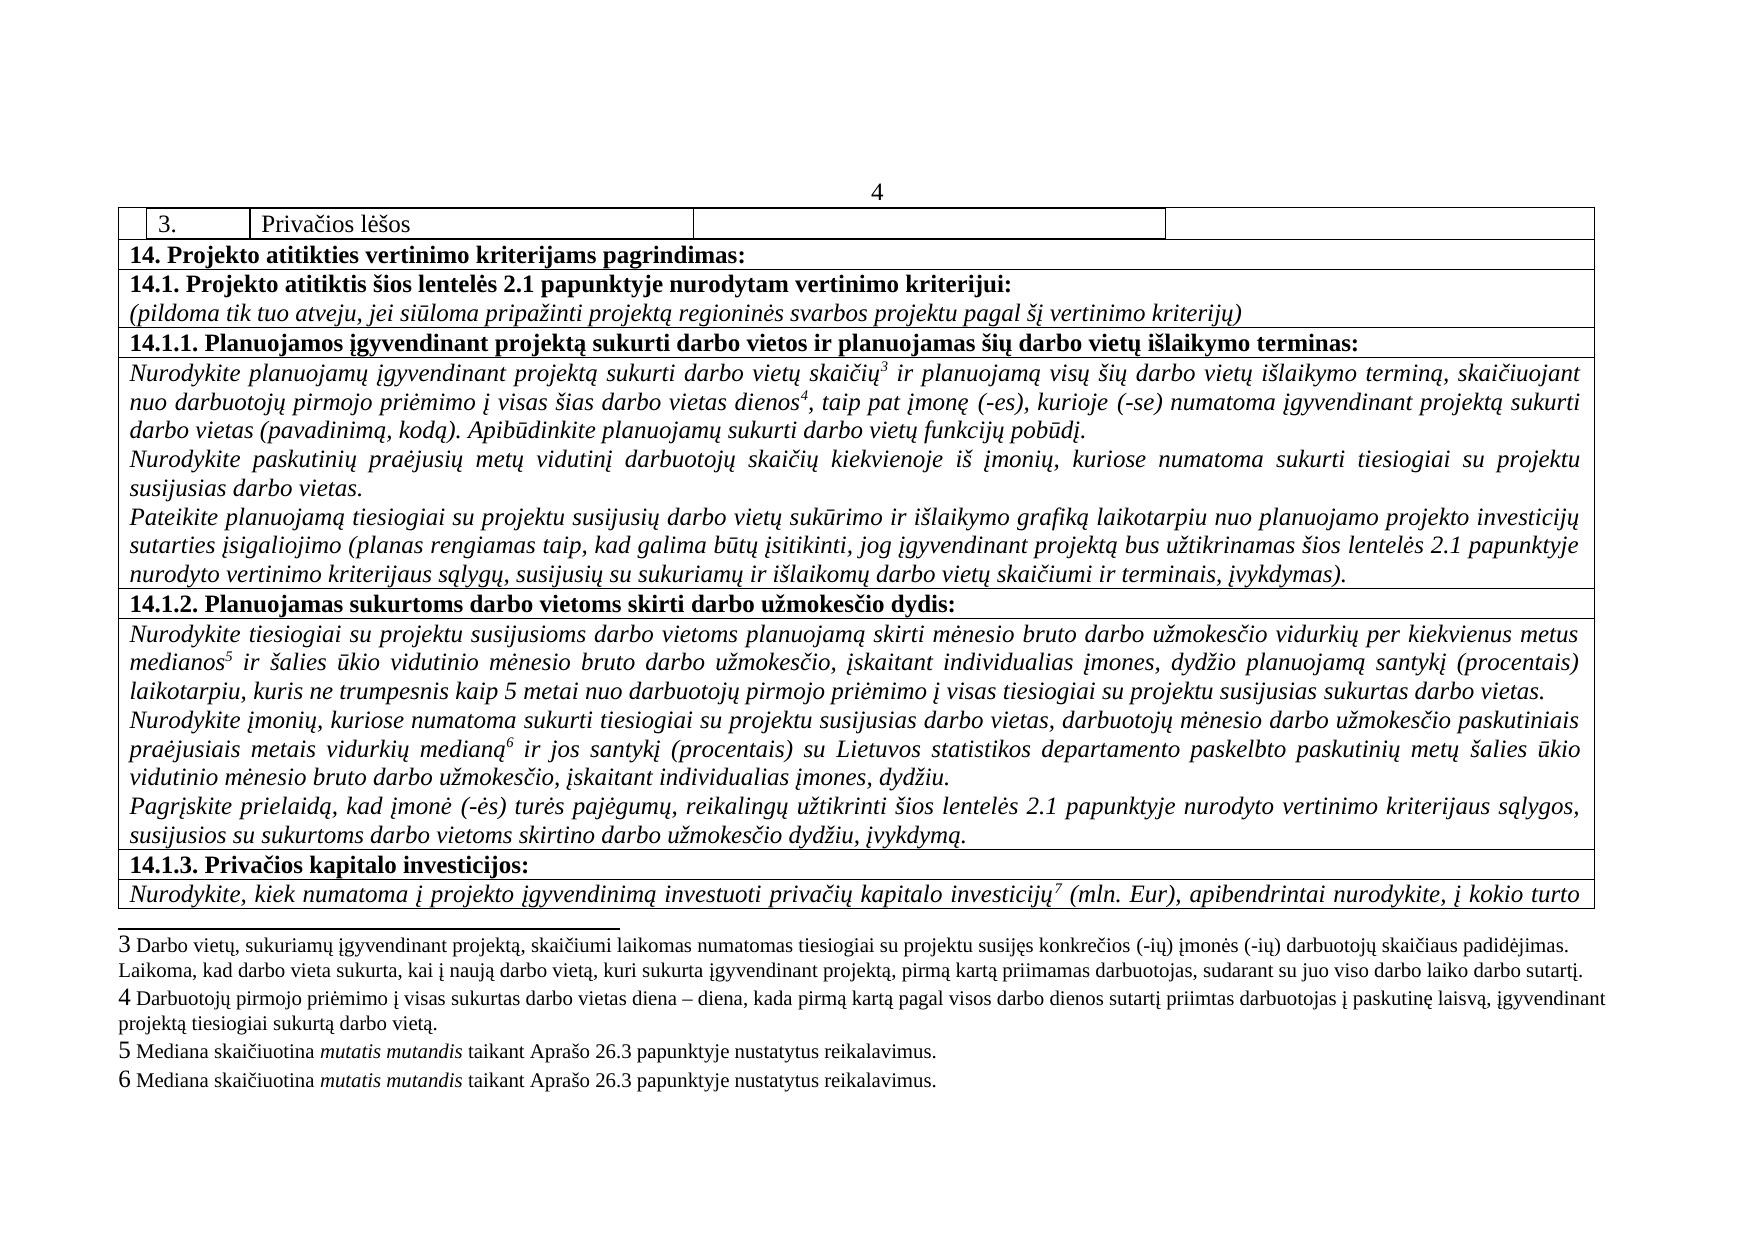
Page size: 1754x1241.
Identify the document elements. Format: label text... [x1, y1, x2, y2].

table_cell Nurodykite tiesiogiai su projektu susijusioms darbo vietoms planuojamą skirti mėnesio bruto darbo užmokesčio vidurkių per kiekvienus metus medianos ir šalies ūkio vidutinio mėnesio bruto darbo užmokesčio, įskaitant individualias įmones, dydžio planuojamą santykį (procentais) laikotarpiu, kuris ne trumpesnis kaip 5 metai nuo darbuotojų pirmojo priėmimo į visas tiesiogiai su projektu susijusias sukurtas darbo vietas. Nurodykite įmonių, kuriose numatoma sukurti tiesiogiai su projektu susijusias darbo vietas, darbuotojų mėnesio darbo užmokesčio paskutiniais praėjusiais metais vidurkių medianą ir jos santykį (procentais) su Lietuvos statistikos departamento paskelbto paskutinių metų šalies ūkio vidutinio mėnesio bruto darbo užmokesčio, įskaitant individualias įmones, dydžiu. Pagrįskite prielaidą, kad įmonė (-ės) turės pajėgumų, reikalingų užtikrinti šios lentelės 2.1 papunktyje nurodyto vertinimo kriterijaus sąlygos, susijusios su sukurtoms darbo vietoms skirtino darbo užmokesčio dydžiu, įvykdymą. [119, 619, 1594, 849]
table_cell Nurodykite, kiek numatoma į projekto įgyvendinimą investuoti privačių kapitalo investicijų (mln. Eur), apibendrintai nurodykite, į kokio turto [119, 880, 1594, 908]
table_cell [694, 209, 1165, 237]
table_cell 3. [147, 209, 249, 237]
table_cell Privačios lėšos [251, 209, 693, 237]
table_cell 14. Projekto atitikties vertinimo kriterijams pagrindimas: [119, 240, 1594, 268]
table_cell Nurodykite planuojamų įgyvendinant projektą sukurti darbo vietų skaičių ir planuojamą visų šių darbo vietų išlaikymo terminą, skaičiuojant nuo darbuotojų pirmojo priėmimo į visas šias darbo vietas dienos, taip pat įmonę (-es), kurioje (-se) numatoma įgyvendinant projektą sukurti darbo vietas (pavadinimą, kodą). Apibūdinkite planuojamų sukurti darbo vietų funkcijų pobūdį. Nurodykite paskutinių praėjusių metų vidutinį darbuotojų skaičių kiekvienoje iš įmonių, kuriose numatoma sukurti tiesiogiai su projektu susijusias darbo vietas. Pateikite planuojamą tiesiogiai su projektu susijusių darbo vietų sukūrimo ir išlaikymo grafiką laikotarpiu nuo planuojamo projekto investicijų sutarties įsigaliojimo (planas rengiamas taip, kad galima būtų įsitikinti, jog įgyvendinant projektą bus užtikrinamas šios lentelės 2.1 papunktyje nurodyto vertinimo kriterijaus sąlygų, susijusių su sukuriamų ir išlaikomų darbo vietų skaičiumi ir terminais, įvykdymas). [119, 358, 1594, 588]
table_cell [119, 208, 146, 239]
table_cell 14.1.1. Planuojamos įgyvendinant projektą sukurti darbo vietos ir planuojamas šių darbo vietų išlaikymo terminas: [119, 328, 1594, 357]
table_cell 14.1. Projekto atitiktis šios lentelės 2.1 papunktyje nurodytam vertinimo kriterijui: (pildoma tik tuo atveju, jei siūloma pripažinti projektą regioninės svarbos projektu pagal šį vertinimo kriterijų) [119, 270, 1594, 327]
table_cell [1166, 208, 1594, 239]
table_cell 14.1.3. Privačios kapitalo investicijos: [119, 850, 1594, 878]
table_cell 14.1.2. Planuojamas sukurtoms darbo vietoms skirti darbo užmokesčio dydis: [119, 589, 1594, 618]
